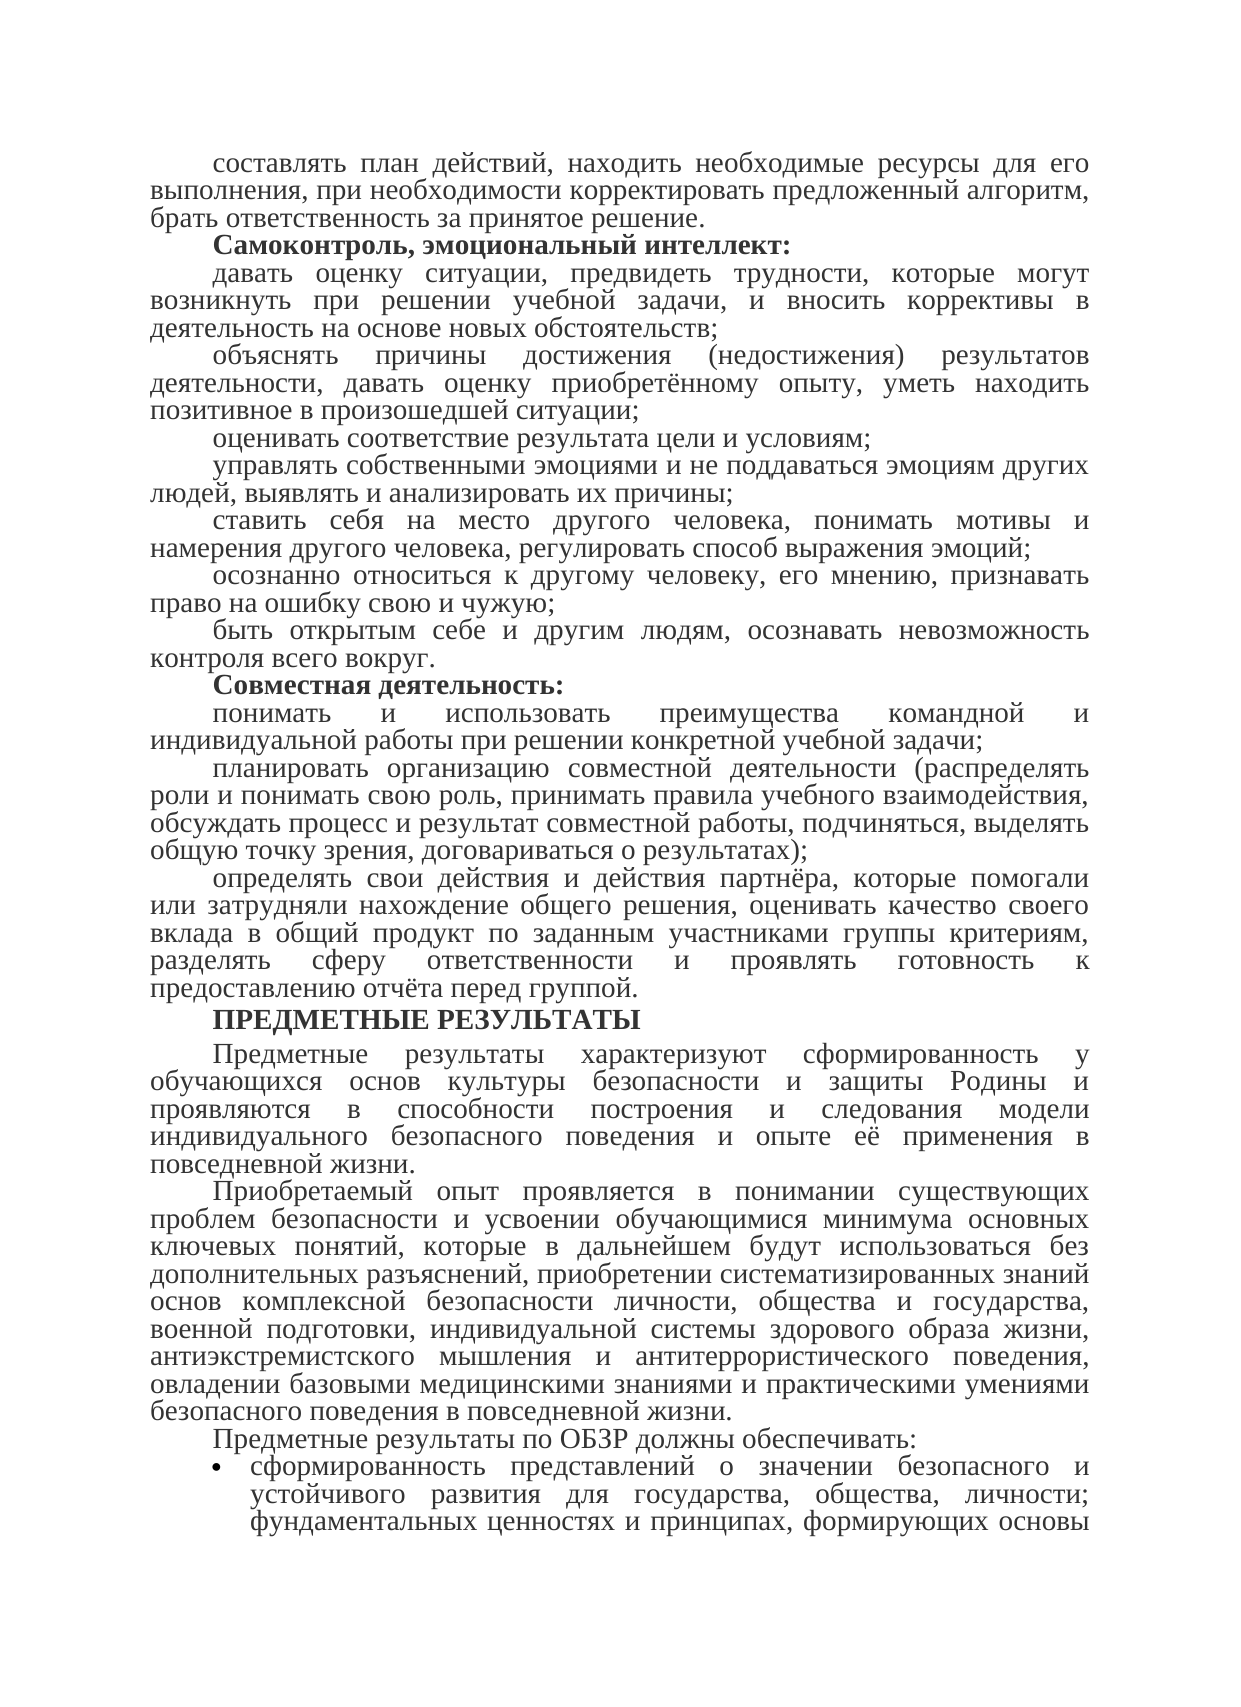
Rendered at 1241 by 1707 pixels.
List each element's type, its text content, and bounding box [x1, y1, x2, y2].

text Совместная деятельность: [150, 672, 1090, 700]
text Приобретаемый опыт проявляется в понимании существующих проблем безопасности и усвоении обучающимися минимума основных ключевых понятий, которые в дальнейшем будут использоваться без дополнительных разъяснений, приобретении систематизированных знаний основ комплексной безопасности личности, общества и государства, военной подготовки, индивидуальной системы здорового образа жизни, антиэкстремистского мышления и антитеррористического поведения, овладении базовыми медицинскими знаниями и практическими умениями безопасного поведения в повседневной жизни. [150, 1178, 1090, 1426]
text осознанно относиться к другому человеку, его мнению, признавать право на ошибку свою и чужую; [150, 562, 1090, 617]
text Самоконтроль, эмоциональный интеллект: [150, 232, 1090, 260]
list сформированность представлений о значении безопасного и устойчивого развития для государства, общества, личности; фундаментальных ценностях и принципах, формирующих основы [212, 1453, 1090, 1536]
text ПРЕДМЕТНЫЕ РЕЗУЛЬТАТЫ [150, 1002, 1090, 1036]
text быть открытым себе и другим людям, осознавать невозможность контроля всего вокруг. [150, 617, 1090, 672]
text объяснять причины достижения (недостижения) результатов деятельности, давать оценку приобретённому опыту, уметь находить позитивное в произошедшей ситуации; [150, 342, 1090, 425]
text определять свои действия и действия партнёра, которые помогали или затрудняли нахождение общего решения, оценивать качество своего вклада в общий продукт по заданным участниками группы критериям, разделять сферу ответственности и проявлять готовность к предоставлению отчёта перед группой. [150, 865, 1090, 1002]
text давать оценку ситуации, предвидеть трудности, которые могут возникнуть при решении учебной задачи, и вносить коррективы в деятельность на основе новых обстоятельств; [150, 260, 1090, 342]
text планировать организацию совместной деятельности (распределять роли и понимать свою роль, принимать правила учебного взаимодействия, обсуждать процесс и результат совместной работы, подчиняться, выделять общую точку зрения, договариваться о результатах); [150, 755, 1090, 865]
text оценивать соответствие результата цели и условиям; [150, 425, 1090, 452]
text ставить себя на место другого человека, понимать мотивы и намерения другого человека, регулировать способ выражения эмоций; [150, 507, 1090, 562]
text понимать и использовать преимущества командной и индивидуальной работы при решении конкретной учебной задачи; [150, 700, 1090, 755]
text составлять план действий, находить необходимые ресурсы для его выполнения, при необходимости корректировать предложенный алгоритм, брать ответственность за принятое решение. [150, 150, 1090, 232]
text управлять собственными эмоциями и не поддаваться эмоциям других людей, выявлять и анализировать их причины; [150, 452, 1090, 507]
text Предметные результаты характеризуют сформированность у обучающихся основ культуры безопасности и защиты Родины и проявляются в способности построения и следования модели индивидуального безопасного поведения и опыте её применения в повседневной жизни. [150, 1041, 1090, 1178]
text Предметные результаты по ОБЗР должны обеспечивать: [150, 1426, 1090, 1453]
